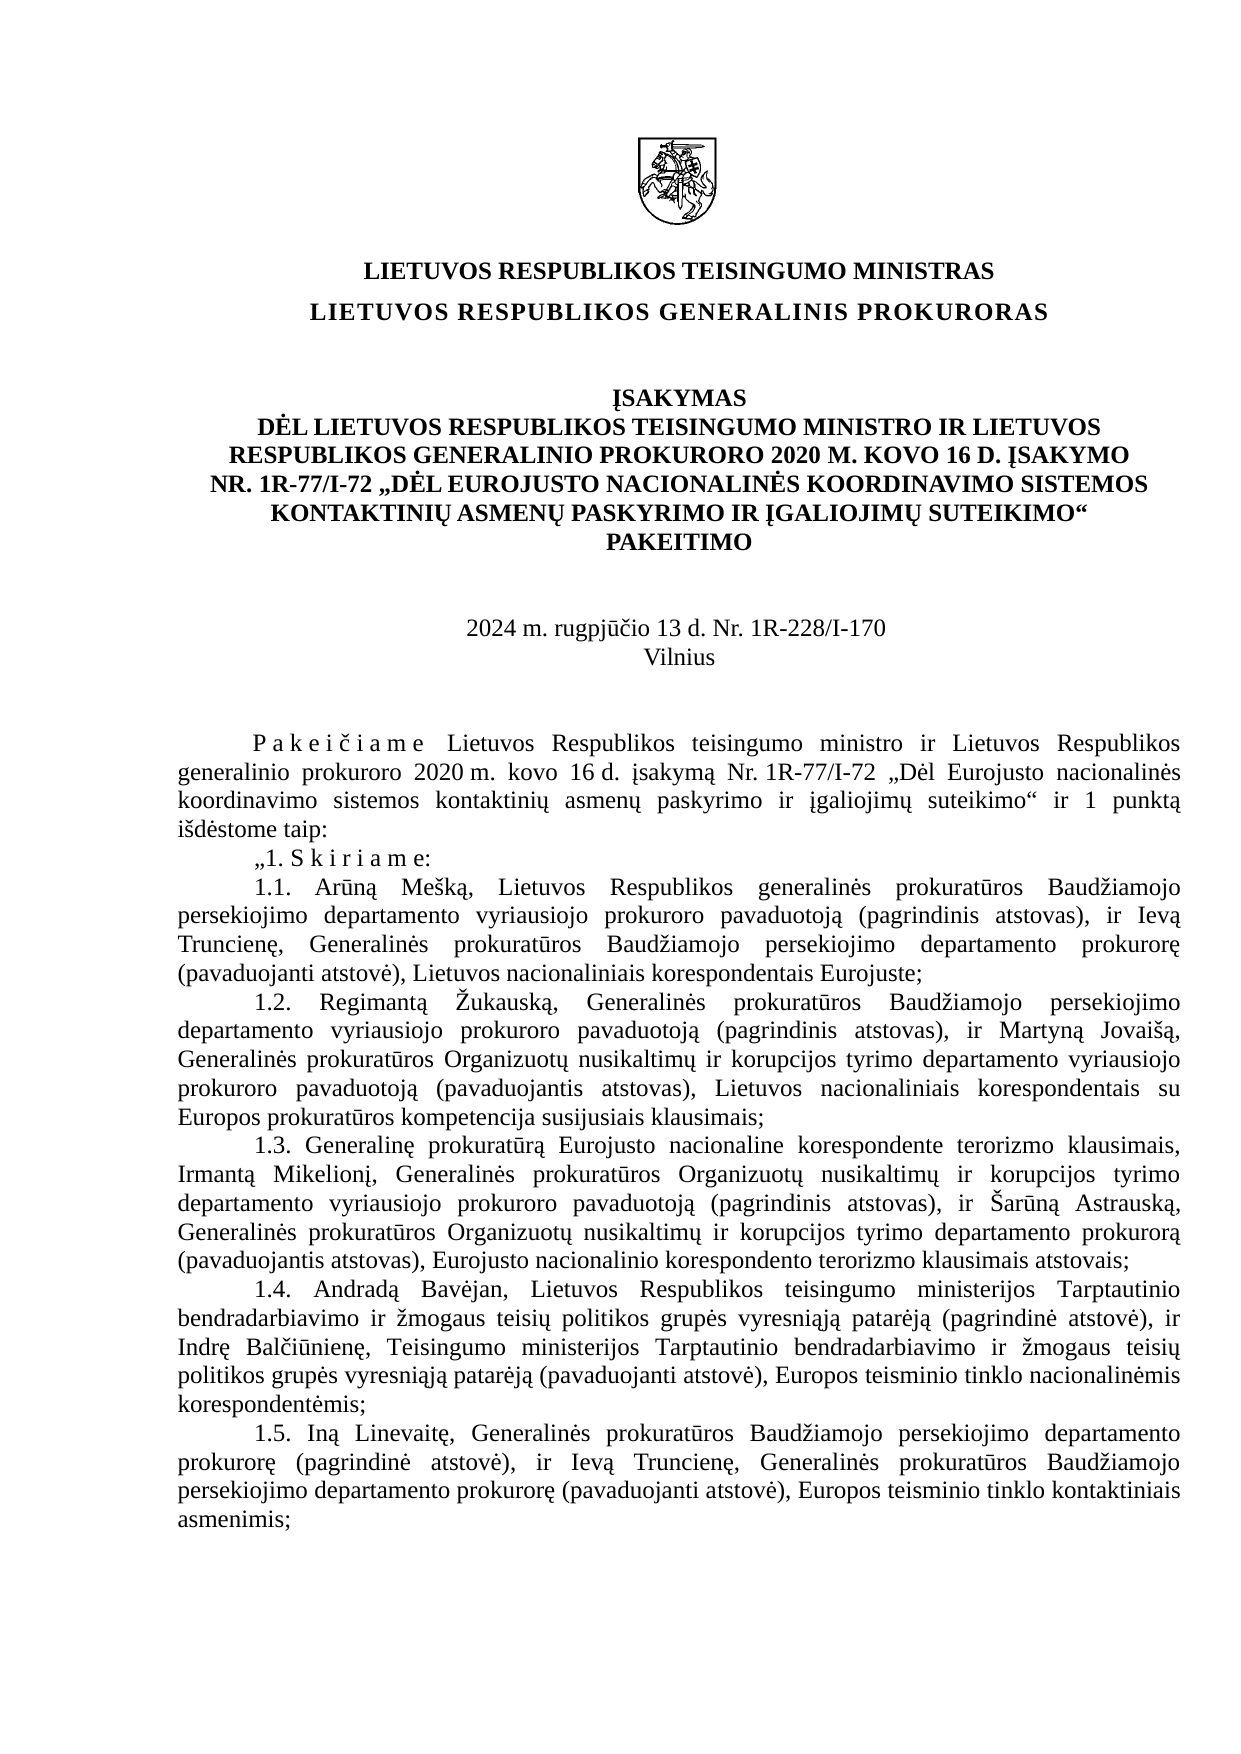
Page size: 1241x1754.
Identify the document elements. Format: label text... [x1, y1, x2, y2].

text „1. Skiriame: [177, 843, 1181, 872]
text 1.4. Andradą Bavėjan, Lietuvos Respublikos teisingumo ministerijos Tarptautinio bendradarbiavimo ir žmogaus teisių politikos grupės vyresniąją patarėją (pagrindinė atstovė), ir Indrę Balčiūnienę, Teisingumo ministerijos Tarptautinio bendradarbiavimo ir žmogaus teisių politikos grupės vyresniąją patarėją (pavaduojanti atstovė), Europos teisminio tinklo nacionalinėmis korespondentėmis; [177, 1274, 1181, 1418]
text NR. 1R-77/I-72 „DĖL EUROJUSTO NACIONALINĖS KOORDINAVIMO SISTEMOS KONTAKTINIŲ ASMENŲ PASKYRIMO IR ĮGALIOJIMŲ SUTEIKIMO“ [177, 469, 1181, 527]
text įsakymas [177, 383, 1181, 412]
text 1.2. Regimantą Žukauską, Generalinės prokuratūros Baudžiamojo persekiojimo departamento vyriausiojo prokuroro pavaduotoją (pagrindinis atstovas), ir Martyną Jovaišą, Generalinės prokuratūros Organizuotų nusikaltimų ir korupcijos tyrimo departamento vyriausiojo prokuroro pavaduotoją (pavaduojantis atstovas), Lietuvos nacionaliniais korespondentais su Europos prokuratūros kompetencija susijusiais klausimais; [177, 987, 1181, 1131]
text LIETUVOS RESPUBLIKOS TEISINGUMO MINISTRAS [177, 256, 1181, 285]
text 1.5. Iną Linevaitę, Generalinės prokuratūros Baudžiamojo persekiojimo departamento prokurorę (pagrindinė atstovė), ir Ievą Truncienę, Generalinės prokuratūros Baudžiamojo persekiojimo departamento prokurorę (pavaduojanti atstovė), Europos teisminio tinklo kontaktiniais asmenimis; [177, 1418, 1181, 1533]
text 1.3. Generalinę prokuratūrą Eurojusto nacionaline korespondente terorizmo klausimais, Irmantą Mikelionį, Generalinės prokuratūros Organizuotų nusikaltimų ir korupcijos tyrimo departamento vyriausiojo prokuroro pavaduotoją (pagrindinis atstovas), ir Šarūną Astrauską, Generalinės prokuratūros Organizuotų nusikaltimų ir korupcijos tyrimo departamento prokurorą (pavaduojantis atstovas), Eurojusto nacionalinio korespondento terorizmo klausimais atstovais; [177, 1131, 1181, 1274]
text 2024 m. rugpjūčio 13 d. Nr. 1R-228/I-170 [177, 613, 1181, 642]
text 1.1. Arūną Mešką, Lietuvos Respublikos generalinės prokuratūros Baudžiamojo persekiojimo departamento vyriausiojo prokuroro pavaduotoją (pagrindinis atstovas), ir Ievą Truncienę, Generalinės prokuratūros Baudžiamojo persekiojimo departamento prokurorę (pavaduojanti atstovė), Lietuvos nacionaliniais korespondentais Eurojuste; [177, 872, 1181, 987]
text LIETUVOS RESPUBLIKOS GENERALINIS PROKURORAS [177, 297, 1181, 326]
text Vilnius [177, 642, 1181, 671]
text PAKEITIMO [177, 527, 1181, 556]
text DĖL LIETUVOS RESPUBLIKOS TEISINGUMO MINISTRO IR LIETUVOS RESPUBLIKOS GENERALINIO PROKURORO 2020 M. KOVO 16 D. ĮSAKYMO [177, 412, 1181, 469]
text Pakeičiame Lietuvos Respublikos teisingumo ministro ir Lietuvos Respublikos generalinio prokuroro 2020 m. kovo 16 d. įsakymą Nr. 1R-77/I-72 „Dėl Eurojusto nacionalinės koordinavimo sistemos kontaktinių asmenų paskyrimo ir įgaliojimų suteikimo“ ir 1 punktą išdėstome taip: [177, 728, 1181, 843]
